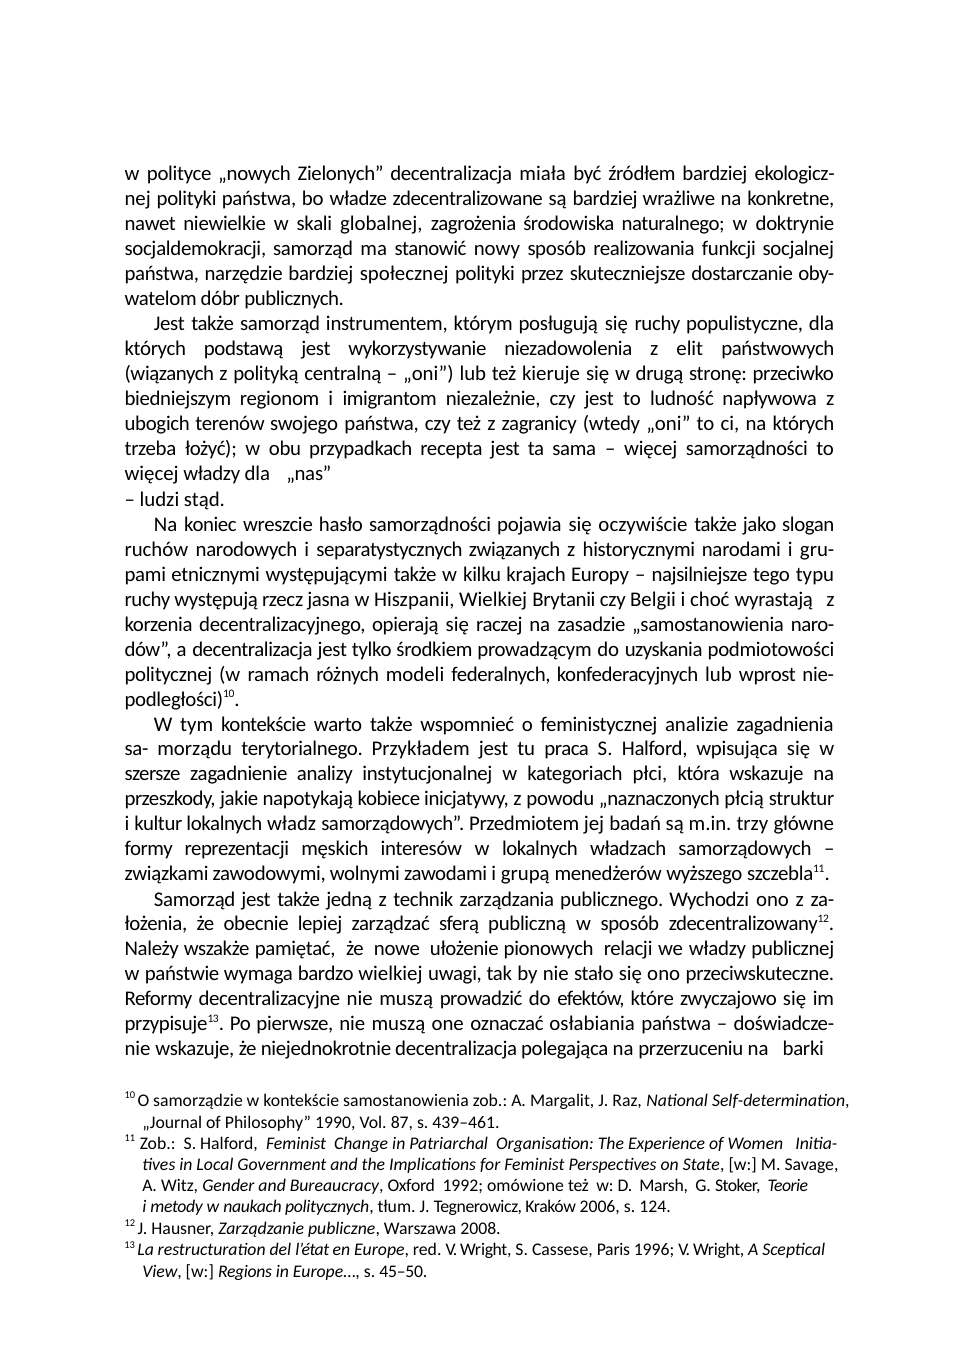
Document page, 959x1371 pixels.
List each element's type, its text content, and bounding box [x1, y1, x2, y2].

text 10 O samorządzie w kontekście samostanowienia zob.: A. Margalit, J. Raz, National Self-determination, [124, 1089, 883, 1111]
text tives in Local Government and the Implications for Feminist Perspectives on State, [w:] M. Savage, [142, 1153, 883, 1175]
text W tym kontekście warto także wspomnieć o feministycznej analizie zagadnienia sa- morządu terytorialnego. Przykładem jest tu praca S. Halford, wpisująca się w szersze zagadnienie analizy instytucjonalnej w kategoriach płci, która wskazuje na przeszkody, jakie napotykają kobiece inicjatywy, z powodu „naznaczonych płcią struktur i kultur lokalnych władz samorządowych”. Przedmiotem jej badań są m.in. trzy główne formy reprezentacji męskich interesów w lokalnych władzach samorządowych – związkami zawodowymi, wolnymi zawodami i grupą menedżerów wyższego szczebla11. [124, 711, 834, 886]
text Jest także samorząd instrumentem, którym posługują się ruchy populistyczne, dla których podstawą jest wykorzystywanie niezadowolenia z elit państwowych (wiązanych z polityką centralną – „oni”) lub też kieruje się w drugą stronę: przeciwko biedniejszym regionom i imigrantom niezależnie, czy jest to ludność napływowa z ubogich terenów swojego państwa, czy też z zagranicy (wtedy „oni” to ci, na których trzeba łożyć); w obu przypadkach recepta jest ta sama – więcej samorządności to więcej władzy dla „nas” [124, 311, 834, 486]
text Na koniec wreszcie hasło samorządności pojawia się oczywiście także jako slogan ruchów narodowych i separatystycznych związanych z historycznymi narodami i gru- pami etnicznymi występującymi także w kilku krajach Europy – najsilniejsze tego typu ruchy występują rzecz jasna w Hiszpanii, Wielkiej Brytanii czy Belgii i choć wyrastają z korzenia decentralizacyjnego, opierają się raczej na zasadzie „samostanowienia naro- dów”, a decentralizacja jest tylko środkiem prowadzącym do uzyskania podmiotowości politycznej (w ramach różnych modeli federalnych, konfederacyjnych lub wprost nie- podległości)10. [124, 511, 834, 711]
text Samorząd jest także jedną z technik zarządzania publicznego. Wychodzi ono z za- łożenia, że obecnie lepiej zarządzać sferą publiczną w sposób zdecentralizowany12. Należy wszakże pamiętać, że nowe ułożenie pionowych relacji we władzy publicznej w państwie wymaga bardzo wielkiej uwagi, tak by nie stało się ono przeciwskuteczne. Reformy decentralizacyjne nie muszą prowadzić do efektów, które zwyczajowo się im przypisuje13. Po pierwsze, nie muszą one oznaczać osłabiania państwa – doświadcze- nie wskazuje, że niejednokrotnie decentralizacja polegająca na przerzuceniu na barki [124, 886, 834, 1061]
text w polityce „nowych Zielonych” decentralizacja miała być źródłem bardziej ekologicz- nej polityki państwa, bo władze zdecentralizowane są bardziej wrażliwe na konkretne, nawet niewielkie w skali globalnej, zagrożenia środowiska naturalnego; w doktrynie socjaldemokracji, samorząd ma stanowić nowy sposób realizowania funkcji socjalnej państwa, narzędzie bardziej społecznej polityki przez skuteczniejsze dostarczanie oby- watelom dóbr publicznych. [124, 161, 834, 311]
text 12 J. Hausner, Zarządzanie publiczne, Warszawa 2008. [124, 1217, 883, 1238]
text 13 La restructuration del l’état en Europe, red. V. Wright, S. Cassese, Paris 1996; V. Wright, A Sceptical View, [w:] Regions in Europe…, s. 45–50. [124, 1239, 834, 1281]
text „Journal of Philosophy” 1990, Vol. 87, s. 439–461. [142, 1111, 883, 1132]
text A. Witz, Gender and Bureaucracy, Oxford 1992; omówione też w: D. Marsh, G. Stoker, Teorie i metody w naukach politycznych, tłum. J. Tegnerowicz, Kraków 2006, s. 124. [142, 1175, 815, 1217]
text – ludzi stąd. [124, 486, 883, 511]
text 11 Zob.: S. Halford, Feminist Change in Patriarchal Organisation: The Experience of Women Initia- [124, 1132, 883, 1153]
